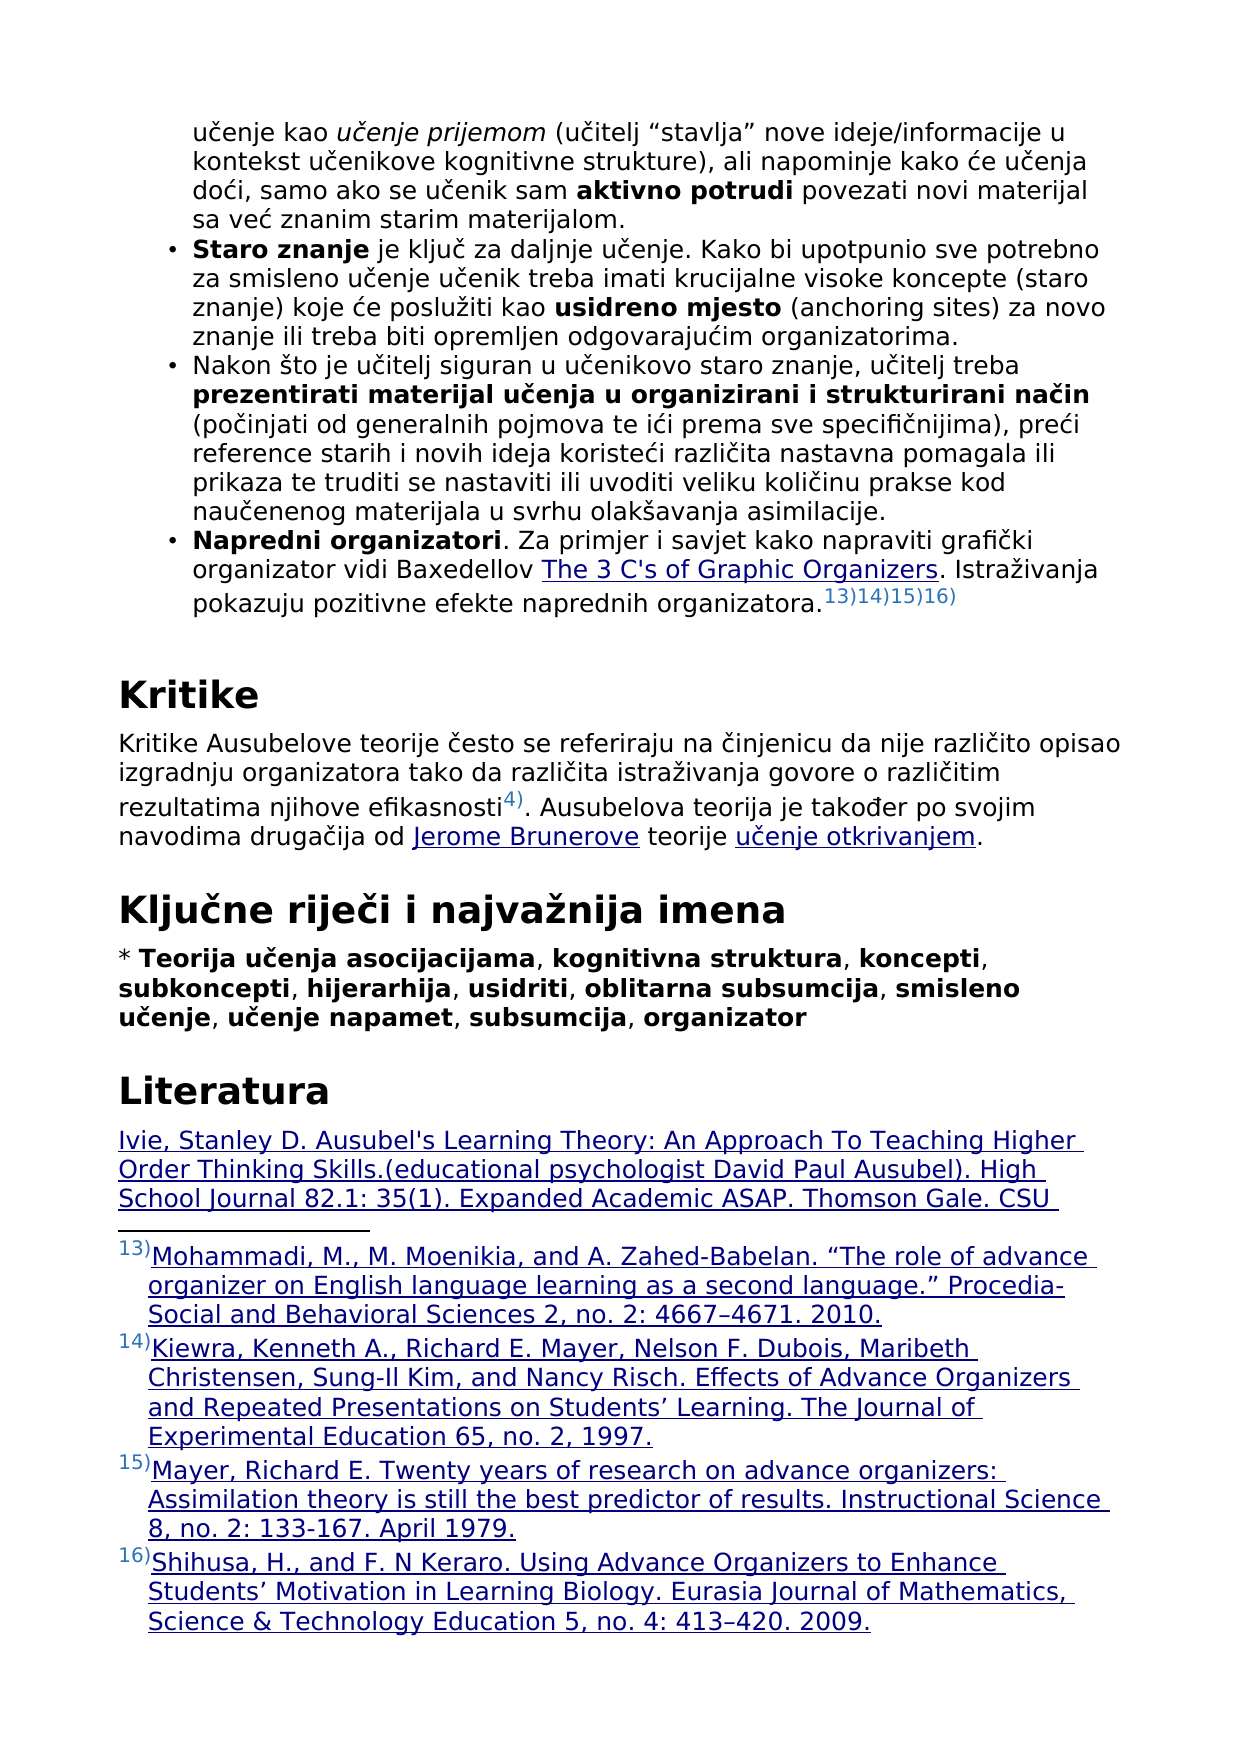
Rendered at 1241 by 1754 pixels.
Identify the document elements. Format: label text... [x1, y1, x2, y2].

list Napredni organizatori. Za primjer i savjet kako napraviti grafički organizator vidi Baxedellov The 3 C's of Graphic Organizers. Istraživanja pokazuju pozitivne efekte naprednih organizatora. [177, 526, 1122, 619]
subtitle Kritike [118, 673, 1122, 717]
list Nakon što je učitelj siguran u učenikovo staro znanje, učitelj treba prezentirati materijal učenja u organizirani i strukturirani način (počinjati od generalnih pojmova te ići prema sve specifičnijima), preći reference starih i novih ideja koristeći različita nastavna pomagala ili prikaza te truditi se nastaviti ili uvoditi veliku količinu prakse kod naučenenog materijala u svrhu olakšavanja asimilacije. [177, 351, 1122, 526]
list Mohammadi, M., M. Moenikia, and A. Zahed-Babelan. “The role of advance organizer on English language learning as a second language.” Procedia-Social and Behavioral Sciences 2, no. 2: 4667–4671. 2010. [118, 1237, 1122, 1329]
list učenje kao učenje prijemom (učitelj “stavlja” nove ideje/informacije u kontekst učenikove kognitivne strukture), ali napominje kako će učenja doći, samo ako se učenik sam aktivno potrudi povezati novi materijal sa već znanim starim materijalom. [177, 118, 1122, 235]
list Mayer, Richard E. Twenty years of research on advance organizers: Assimilation theory is still the best predictor of results. Instructional Science 8, no. 2: 133-167. April 1979. [118, 1451, 1122, 1543]
list Shihusa, H., and F. N Keraro. Using Advance Organizers to Enhance Students’ Motivation in Learning Biology. Eurasia Journal of Mathematics, Science & Technology Education 5, no. 4: 413–420. 2009. [118, 1543, 1122, 1636]
text Ivie, Stanley D. Ausubel's Learning Theory: An Approach To Teaching Higher Order Thinking Skills.(educational psychologist David Paul Ausubel). High School Journal 82.1: 35(1). Expanded Academic ASAP. Thomson Gale. CSU [118, 1126, 1122, 1213]
text * Teorija učenja asocijacijama, kognitivna struktura, koncepti, subkoncepti, hijerarhija, usidriti, oblitarna subsumcija, smisleno učenje, učenje napamet, subsumcija, organizator [118, 945, 1122, 1032]
subtitle Ključne riječi i najvažnija imena [118, 888, 1122, 932]
subtitle Literatura [118, 1070, 1122, 1113]
text Kritike Ausubelove teorije često se referiraju na činjenicu da nije različito opisao izgradnju organizatora tako da različita istraživanja govore o različitim rezultatima njihove efikasnosti4). Ausubelova teorija je također po svojim navodima drugačija od Jerome Brunerove teorije učenje otkrivanjem. [118, 729, 1122, 851]
list Staro znanje je ključ za daljnje učenje. Kako bi upotpunio sve potrebno za smisleno učenje učenik treba imati krucijalne visoke koncepte (staro znanje) koje će poslužiti kao usidreno mjesto (anchoring sites) za novo znanje ili treba biti opremljen odgovarajućim organizatorima. [177, 235, 1122, 351]
list Kiewra, Kenneth A., Richard E. Mayer, Nelson F. Dubois, Maribeth Christensen, Sung-Il Kim, and Nancy Risch. Effects of Advance Organizers and Repeated Presentations on Students’ Learning. The Journal of Experimental Education 65, no. 2, 1997. [118, 1329, 1122, 1451]
